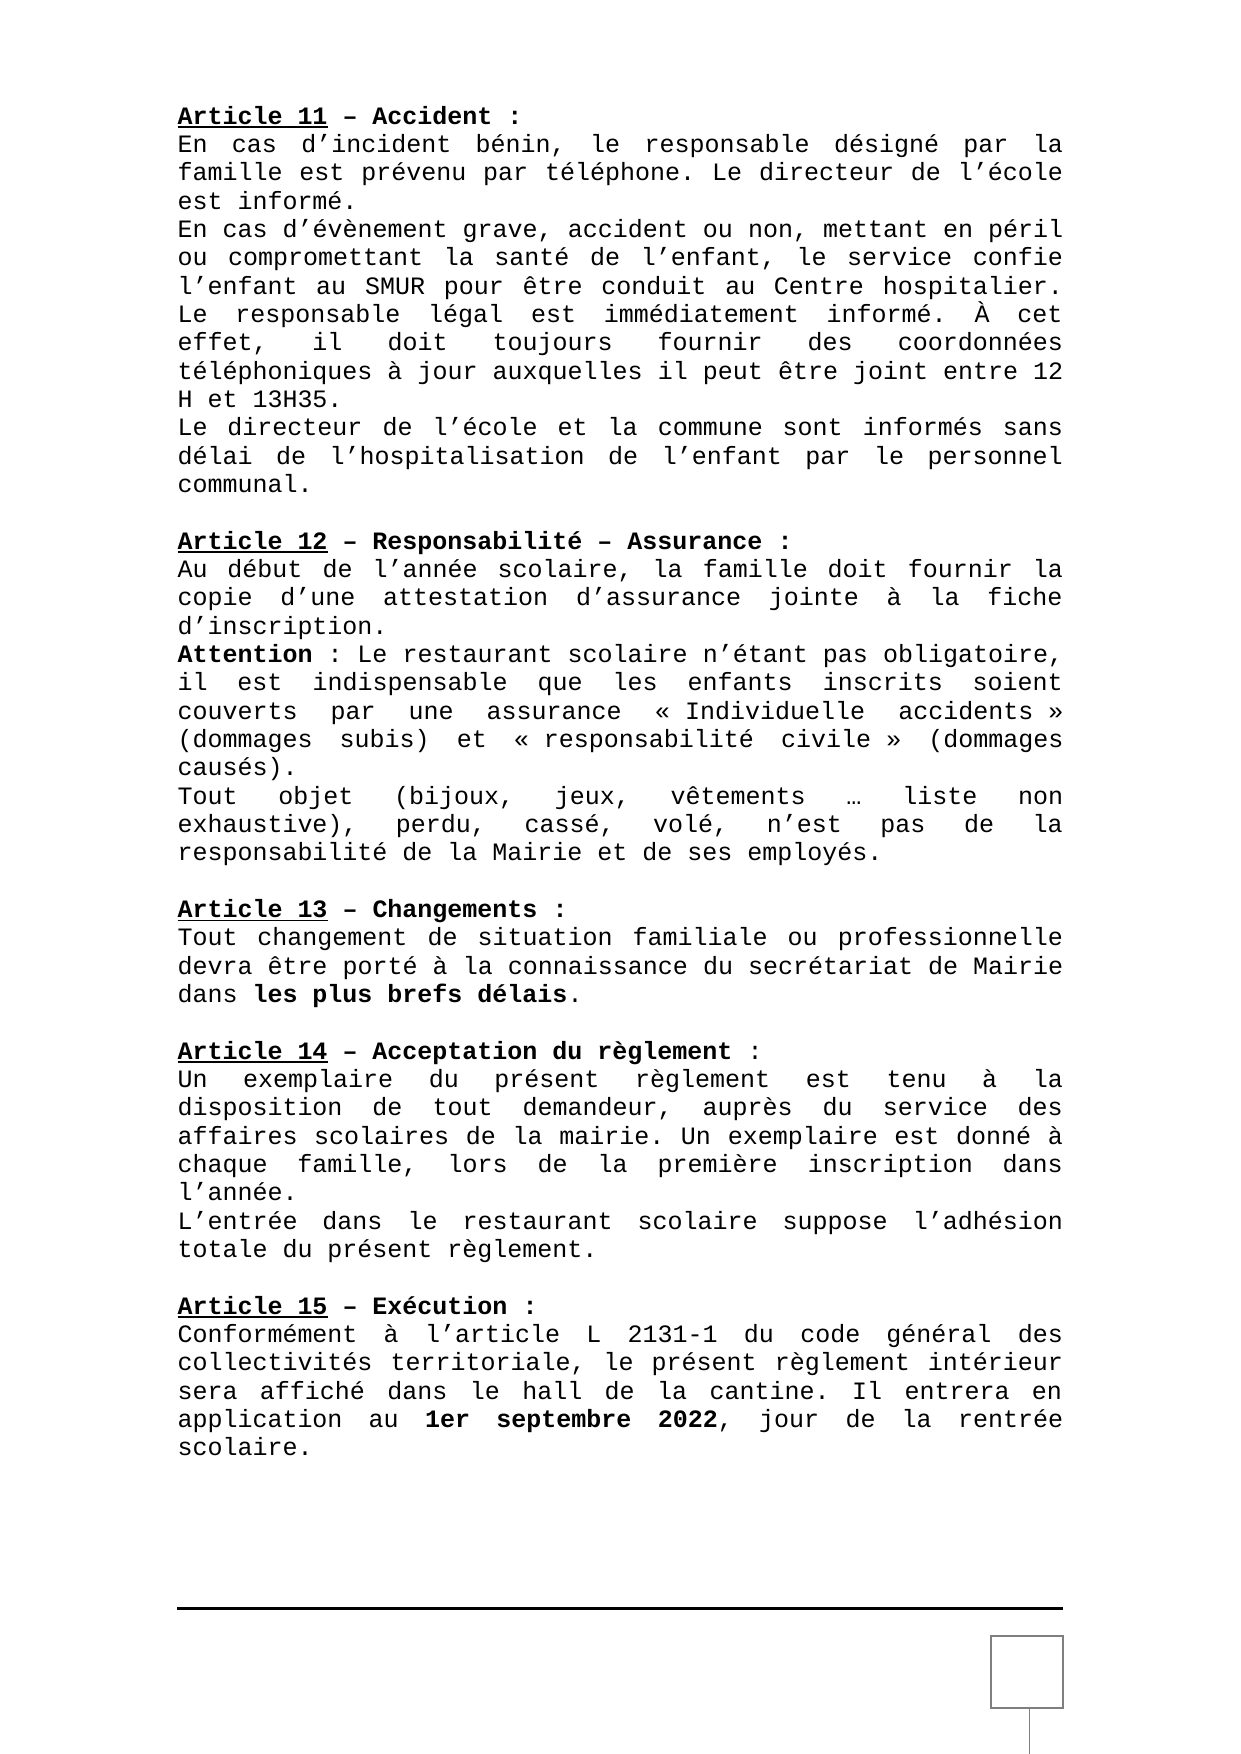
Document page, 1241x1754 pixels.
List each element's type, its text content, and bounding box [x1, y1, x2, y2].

text L’entrée dans le restaurant scolaire suppose l’adhésion totale du présent règlement. [177, 1208, 1063, 1265]
text Tout changement de situation familiale ou professionnelle devra être porté à la connaissance du secrétariat de Mairie dans les plus brefs délais. [177, 925, 1063, 1010]
text Attention : Le restaurant scolaire n’étant pas obligatoire, il est indispensable que les enfants inscrits soient couverts par une assurance « Individuelle accidents » (dommages subis) et « responsabilité civile » (dommages causés). [177, 642, 1063, 783]
text Au début de l’année scolaire, la famille doit fournir la copie d’une attestation d’assurance jointe à la fiche d’inscription. [177, 557, 1063, 642]
text Article 15 – Exécution : [177, 1293, 1063, 1322]
text Article 12 – Responsabilité – Assurance : [177, 528, 1063, 557]
text Article 14 – Acceptation du règlement : [177, 1038, 1063, 1067]
text Article 13 – Changements : [177, 897, 1063, 925]
text En cas d’évènement grave, accident ou non, mettant en péril ou compromettant la santé de l’enfant, le service confie l’enfant au SMUR pour être conduit au Centre hospitalier. Le responsable légal est immédiatement informé. À cet effet, il doit toujours fournir des coordonnées téléphoniques à jour auxquelles il peut être joint entre 12 H et 13H35. [177, 217, 1063, 415]
text Le directeur de l’école et la commune sont informés sans délai de l’hospitalisation de l’enfant par le personnel communal. [177, 415, 1063, 500]
text Tout objet (bijoux, jeux, vêtements … liste non exhaustive), perdu, cassé, volé, n’est pas de la responsabilité de la Mairie et de ses employés. [177, 783, 1063, 868]
text En cas d’incident bénin, le responsable désigné par la famille est prévenu par téléphone. Le directeur de l’école est informé. [177, 132, 1063, 217]
text Article 11 – Accident : [177, 103, 1063, 132]
text Conformément à l’article L 2131-1 du code général des collectivités territoriale, le présent règlement intérieur sera affiché dans le hall de la cantine. Il entrera en application au 1er septembre 2022, jour de la rentrée scolaire. [177, 1322, 1063, 1463]
text Un exemplaire du présent règlement est tenu à la disposition de tout demandeur, auprès du service des affaires scolaires de la mairie. Un exemplaire est donné à chaque famille, lors de la première inscription dans l’année. [177, 1067, 1063, 1208]
